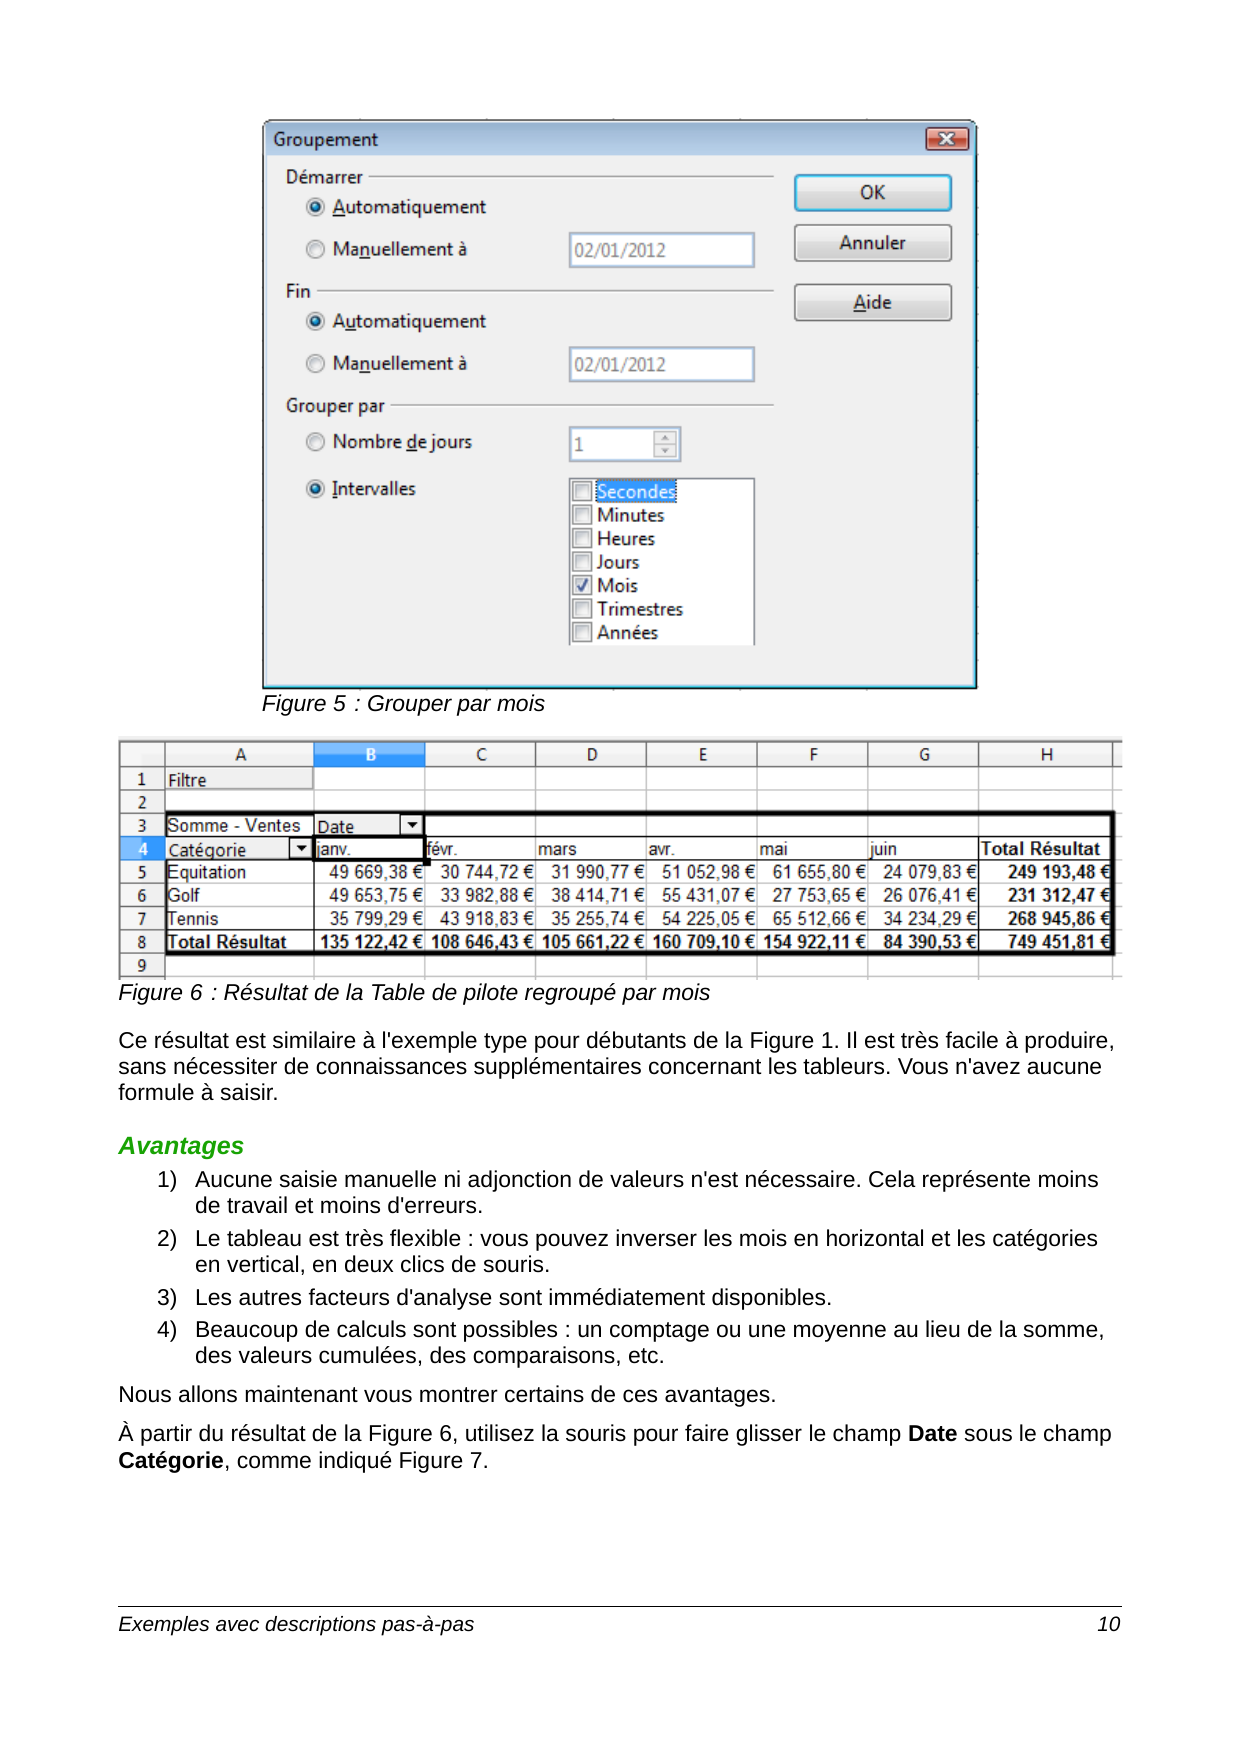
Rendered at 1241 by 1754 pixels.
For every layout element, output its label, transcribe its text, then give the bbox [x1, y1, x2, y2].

text Figure 6 : Résultat de la Table de pilote regroupé par mois [118, 980, 1122, 1006]
text Figure 5 : Grouper par mois [262, 691, 979, 716]
text Nous allons maintenant vous montrer certains de ces avantages. [118, 1381, 1122, 1408]
list Le tableau est très flexible : vous pouvez inverser les mois en horizontal et les catégories en vertical, en deux clics de souris. [177, 1224, 1122, 1277]
text À partir du résultat de la Figure 6, utilisez la souris pour faire glisser le champ Date sous le champ Catégorie, comme indiqué Figure 7. [118, 1420, 1122, 1473]
text Ce résultat est similaire à l'exemple type pour débutants de la Figure 1. Il est très facile à produire, sans nécessiter de connaissances supplémentaires concernant les tableurs. Vous n'avez aucune formule à saisir. [118, 1027, 1122, 1106]
subtitle Avantages [118, 1131, 1122, 1159]
picture [261, 118, 979, 691]
picture [118, 736, 1123, 980]
list Aucune saisie manuelle ni adjonction de valeurs n'est nécessaire. Cela représente moins de travail et moins d'erreurs. [177, 1166, 1122, 1218]
list Beaucoup de calculs sont possibles : un comptage ou une moyenne au lieu de la somme, des valeurs cumulées, des comparaisons, etc. [177, 1316, 1122, 1369]
list Les autres facteurs d'analyse sont immédiatement disponibles. [177, 1283, 1122, 1310]
